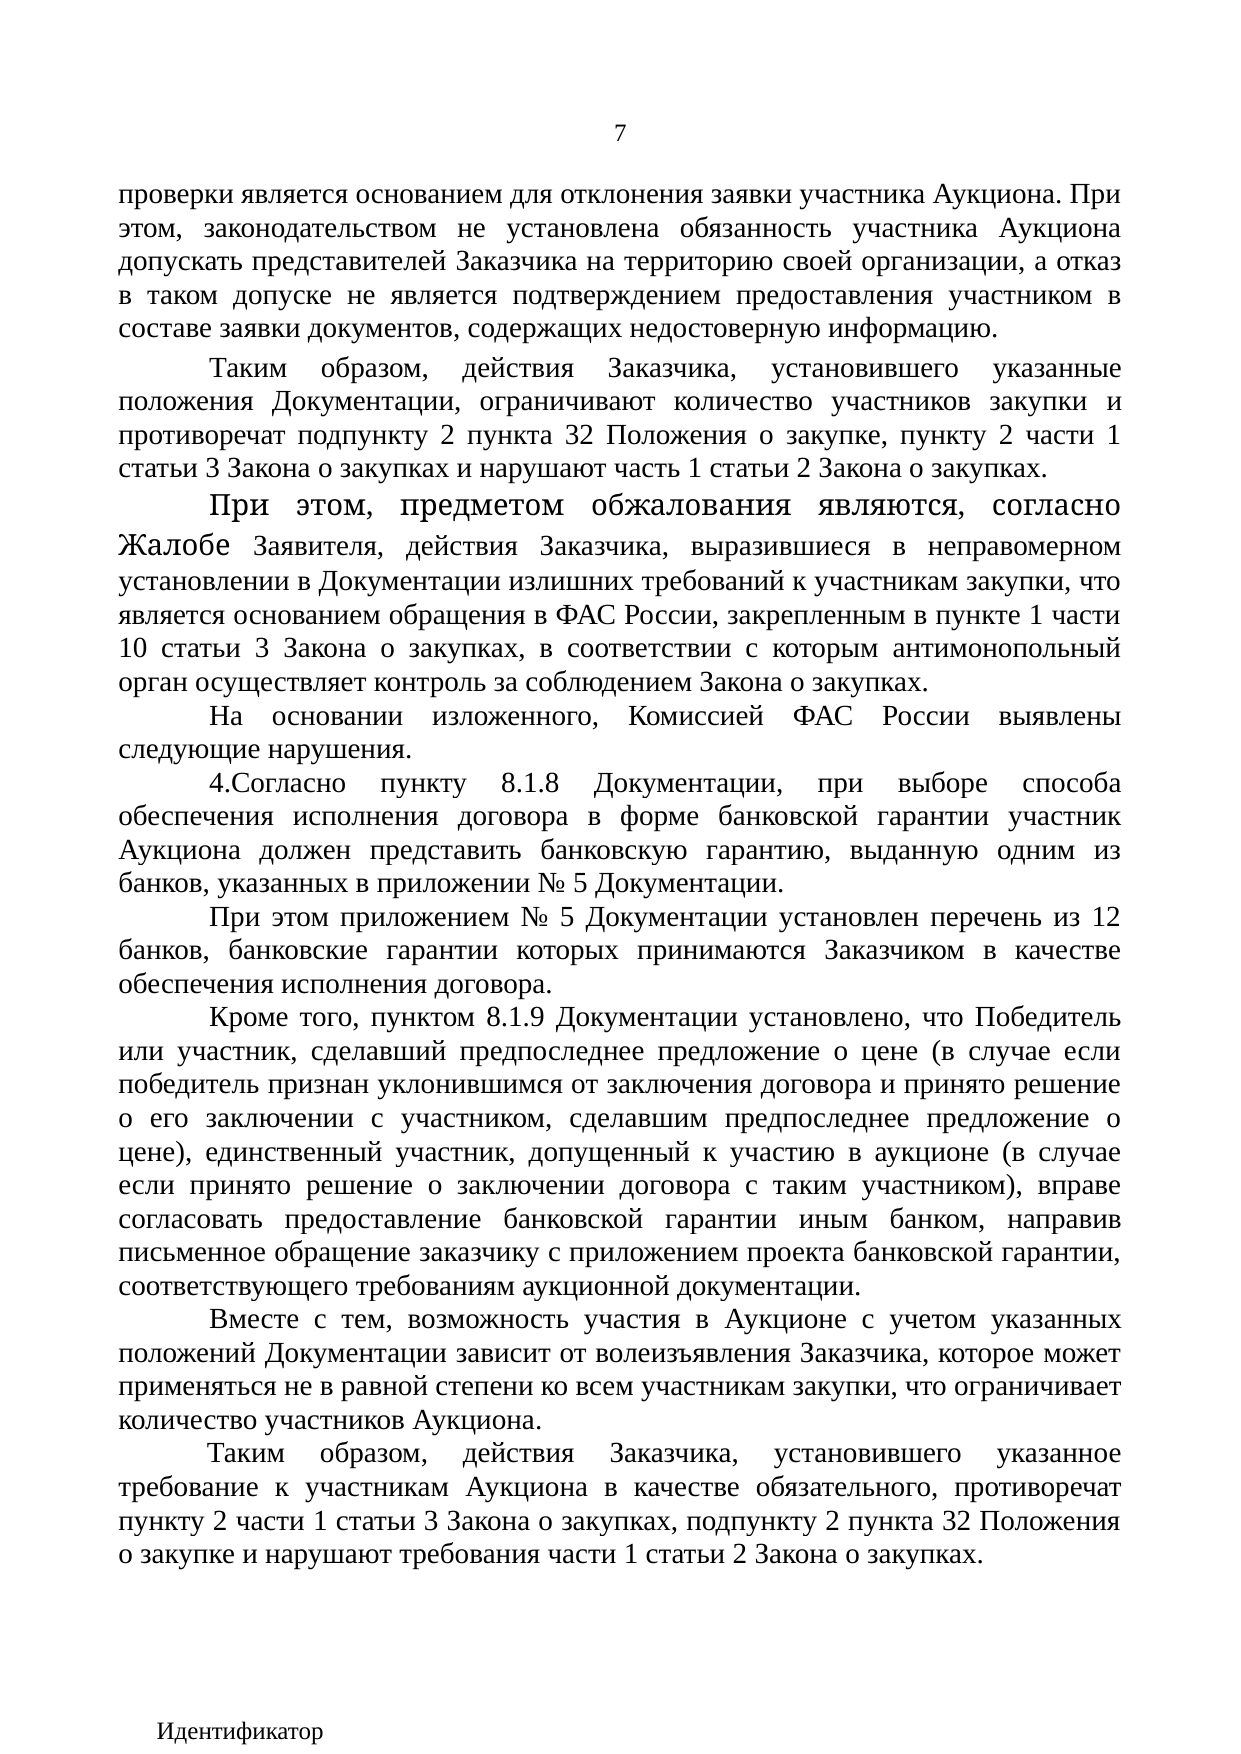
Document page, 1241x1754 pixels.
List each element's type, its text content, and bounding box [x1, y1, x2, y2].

text Таким образом, действия Заказчика, установившего указанное требование к участникам Аукциона в качестве обязательного, противоречат пункту 2 части 1 статьи 3 Закона о закупках, подпункту 2 пункта 32 Положения о закупке и нарушают требования части 1 статьи 2 Закона о закупках. [118, 1436, 1122, 1570]
text При этом, предметом обжалования являются, согласно Жалобе Заявителя, действия Заказчика, выразившиеся в неправомерном установлении в Документации излишних требований к участникам закупки, что является основанием обращения в ФАС России, закрепленным в пункте 1 части 10 статьи 3 Закона о закупках, в соответствии с которым антимонопольный орган осуществляет контроль за соблюдением Закона о закупках. [118, 484, 1122, 698]
text Вместе с тем, возможность участия в Аукционе с учетом указанных положений Документации зависит от волеизъявления Заказчика, которое может применяться не в равной степени ко всем участникам закупки, что ограничивает количество участников Аукциона. [118, 1301, 1122, 1436]
text проверки является основанием для отклонения заявки участника Аукциона. При этом, законодательством не установлена обязанность участника Аукциона допускать представителей Заказчика на территорию своей организации, а отказ в таком допуске не является подтверждением предоставления участником в составе заявки документов, содержащих недостоверную информацию. [118, 176, 1122, 344]
text Таким образом, действия Заказчика, установившего указанные положения Документации, ограничивают количество участников закупки и противоречат подпункту 2 пункта 32 Положения о закупке, пункту 2 части 1 статьи 3 Закона о закупках и нарушают часть 1 статьи 2 Закона о закупках. [118, 350, 1122, 484]
text 4.Согласно пункту 8.1.8 Документации, при выборе способа обеспечения исполнения договора в форме банковской гарантии участник Аукциона должен представить банковскую гарантию, выданную одним из банков, указанных в приложении № 5 Документации. [118, 765, 1122, 899]
text На основании изложенного, Комиссией ФАС России выявлены следующие нарушения. [118, 698, 1122, 765]
text Кроме того, пунктом 8.1.9 Документации установлено, что Победитель или участник, сделавший предпоследнее предложение о цене (в случае если победитель признан уклонившимся от заключения договора и принято решение о его заключении с участником, сделавшим предпоследнее предложение о цене), единственный участник, допущенный к участию в аукционе (в случае если принято решение о заключении договора с таким участником), вправе согласовать предоставление банковской гарантии иным банком, направив письменное обращение заказчику с приложением проекта банковской гарантии, соответствующего требованиям аукционной документации. [118, 999, 1122, 1301]
text При этом приложением № 5 Документации установлен перечень из 12 банков, банковские гарантии которых принимаются Заказчиком в качестве обеспечения исполнения договора. [118, 899, 1122, 999]
